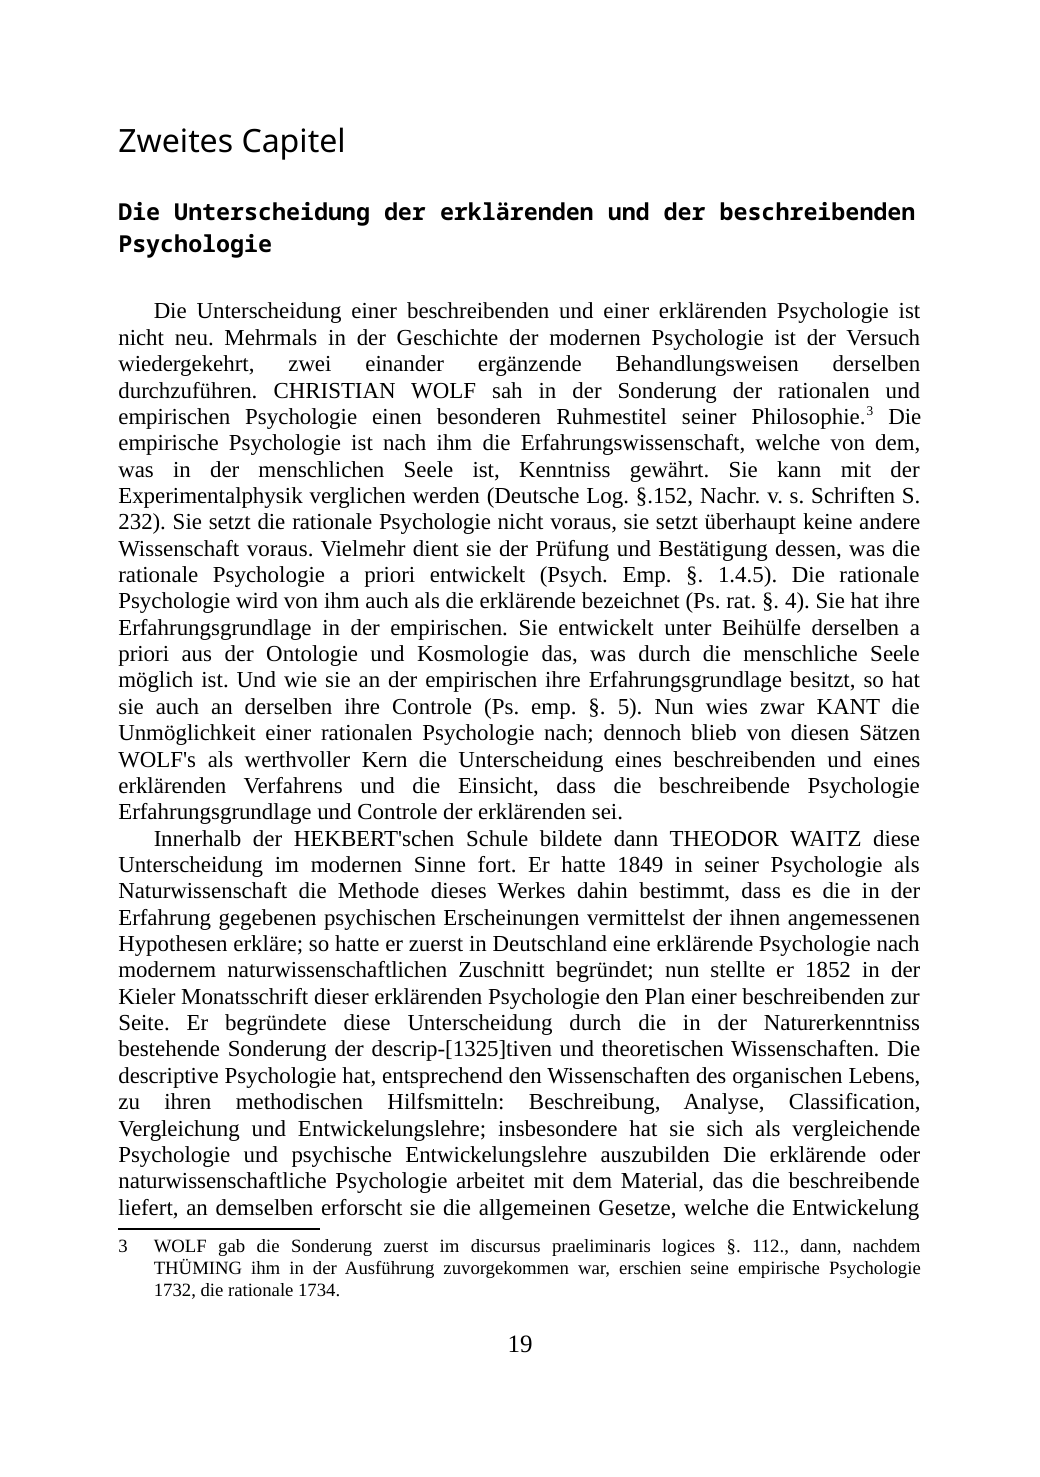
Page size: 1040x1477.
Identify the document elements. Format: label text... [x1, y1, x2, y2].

text Die Unterscheidung einer beschreibenden und einer erklärenden Psychologie ist nicht neu. Mehrmals in der Geschichte der modernen Psychologie ist der Versuch wiedergekehrt, zwei einander ergänzende Behandlungsweisen derselben durchzuführen. CHRISTIAN WOLF sah in der Sonderung der rationalen und empirischen Psychologie einen besonderen Ruhmestitel seiner Philosophie. Die empirische Psychologie ist nach ihm die Erfahrungswissenschaft, welche von dem, was in der menschlichen Seele ist, Kenntniss gewährt. Sie kann mit der Experimentalphysik verglichen werden (Deutsche Log. §.152, Nachr. v. s. Schriften S. 232). Sie setzt die rationale Psychologie nicht voraus, sie setzt überhaupt keine andere Wissenschaft voraus. Vielmehr dient sie der Prüfung und Bestätigung dessen, was die rationale Psychologie a priori entwickelt (Psych. Emp. §. 1.4.5). Die rationale Psychologie wird von ihm auch als die erklärende bezeichnet (Ps. rat. §. 4). Sie hat ihre Erfahrungsgrundlage in der empirischen. Sie entwickelt unter Beihülfe derselben a priori aus der Ontologie und Kosmologie das, was durch die menschliche Seele möglich ist. Und wie sie an der empirischen ihre Erfahrungsgrundlage besitzt, so hat sie auch an derselben ihre Controle (Ps. emp. §. 5). Nun wies zwar KANT die Unmöglichkeit einer rationalen Psychologie nach; dennoch blieb von diesen Sätzen WOLF's als werthvoller Kern die Unterscheidung eines beschreibenden und eines erklärenden Verfahrens und die Einsicht, dass die beschreibende Psychologie Erfahrungsgrundlage und Controle der erklärenden sei. [118, 298, 921, 825]
subtitle Zweites Capitel [118, 118, 921, 162]
text Innerhalb der HEKBERT'schen Schule bildete dann THEODOR WAITZ diese Unterscheidung im modernen Sinne fort. Er hatte 1849 in seiner Psychologie als Naturwissenschaft die Methode dieses Werkes dahin bestimmt, dass es die in der Erfahrung gegebenen psychischen Erscheinungen vermittelst der ihnen angemessenen Hypothesen erkläre; so hatte er zuerst in Deutschland eine erklärende Psychologie nach modernem naturwissenschaftlichen Zuschnitt begründet; nun stellte er 1852 in der Kieler Monatsschrift dieser erklärenden Psychologie den Plan einer beschreibenden zur Seite. Er begründete diese Unterscheidung durch die in der Naturerkenntniss bestehende Sonderung der descrip-[1325]tiven und theoretischen Wissenschaften. Die descriptive Psychologie hat, entsprechend den Wissenschaften des organischen Lebens, zu ihren methodischen Hilfsmitteln: Beschreibung, Analyse, Classification, Vergleichung und Entwickelungslehre; insbesondere hat sie sich als vergleichende Psychologie und psychische Entwickelungslehre auszubilden Die erklärende oder naturwissenschaftliche Psychologie arbeitet mit dem Material, das die beschreibende liefert, an demselben erforscht sie die allgemeinen Gesetze, welche die Entwickelung [118, 825, 921, 1220]
subtitle Die Unterscheidung der erklärenden und der beschreibenden Psychologie [118, 195, 921, 259]
text WOLF gab die Sonderung zuerst im discursus praeliminaris logices §. 112., dann, nachdem THÜMING ihm in der Ausführung zuvorgekommen war, erschien seine empirische Psychologie 1732, die rationale 1734. [118, 1235, 921, 1300]
